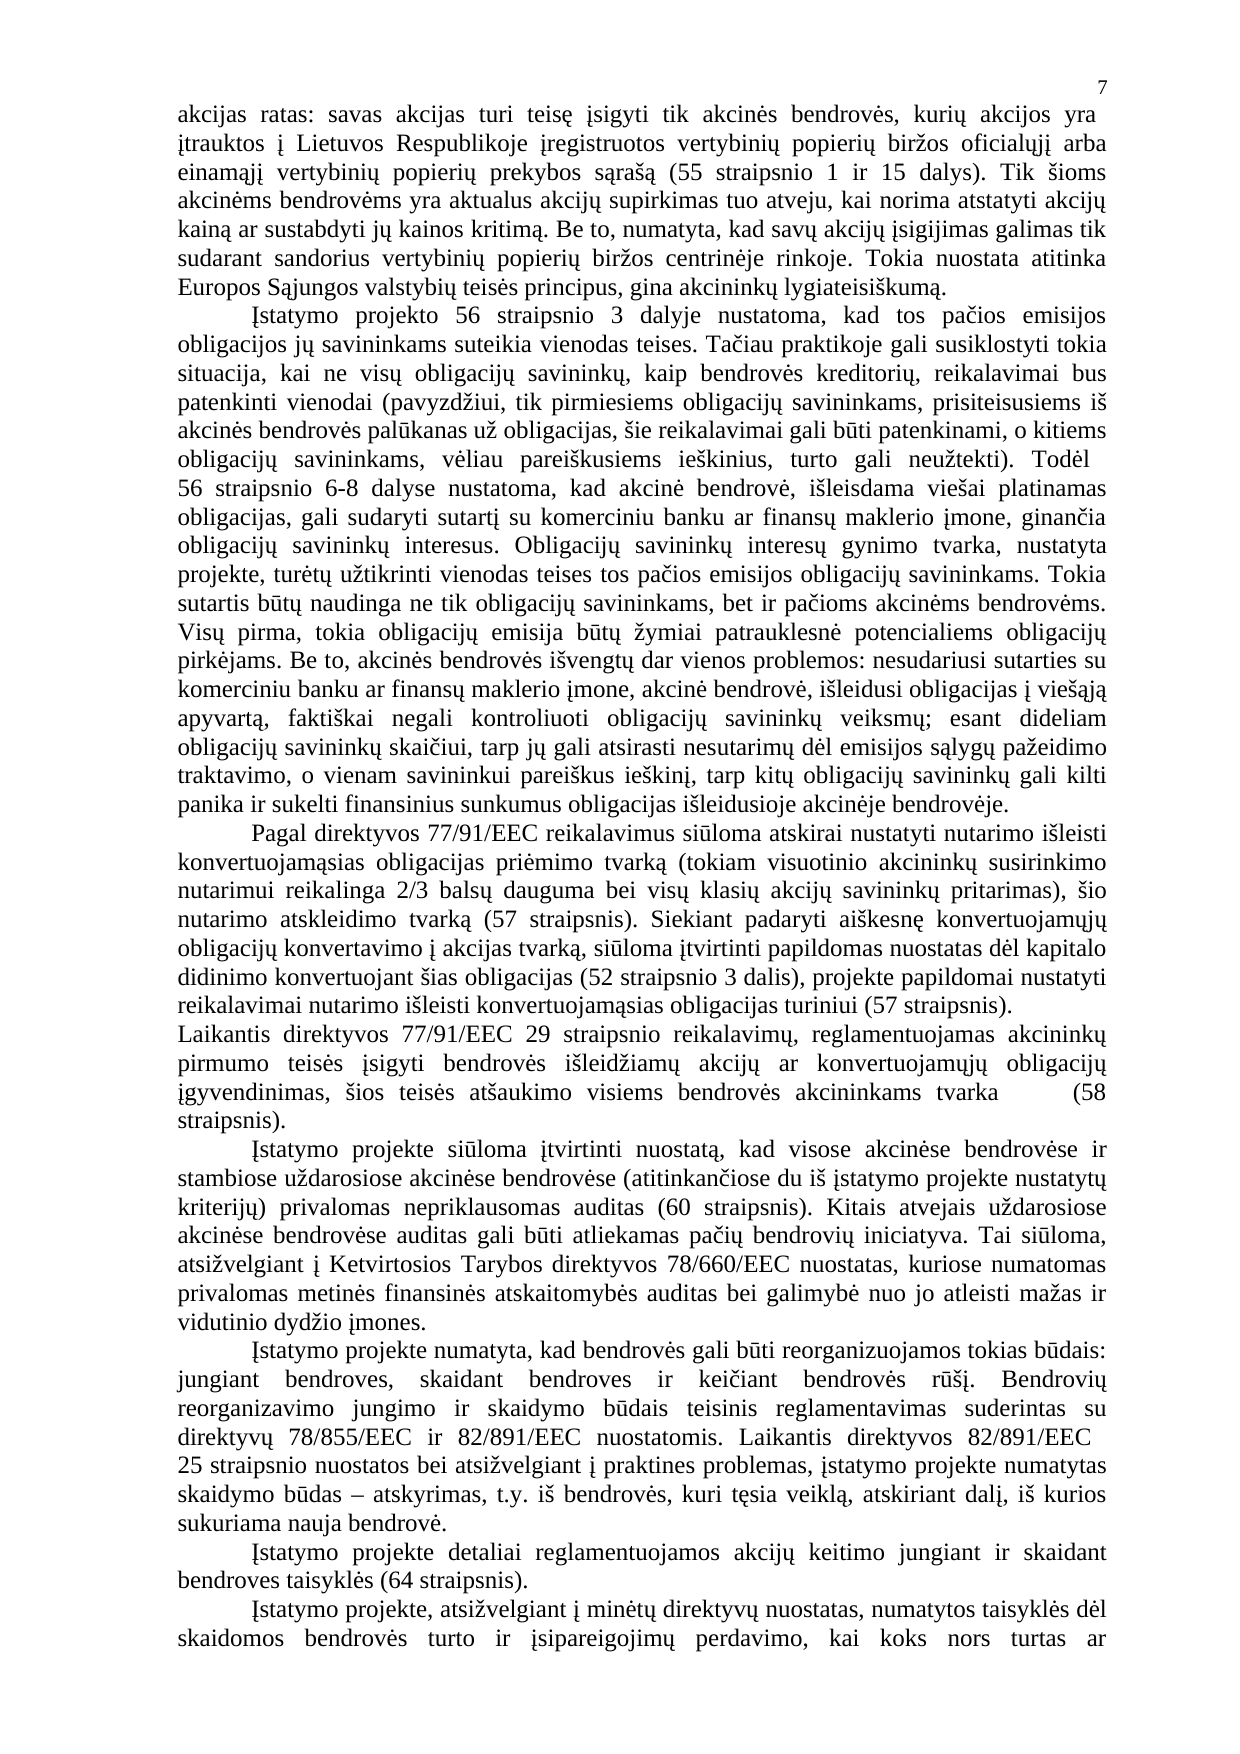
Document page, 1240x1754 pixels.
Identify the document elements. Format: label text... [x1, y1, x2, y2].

text akcijas ratas: savas akcijas turi teisę įsigyti tik akcinės bendrovės, kurių akcijos yra įtrauktos į Lietuvos Respublikoje įregistruotos vertybinių popierių biržos oficialųjį arba einamąjį vertybinių popierių prekybos sąrašą (55 straipsnio 1 ir 15 dalys). Tik šioms akcinėms bendrovėms yra aktualus akcijų supirkimas tuo atveju, kai norima atstatyti akcijų kainą ar sustabdyti jų kainos kritimą. Be to, numatyta, kad savų akcijų įsigijimas galimas tik sudarant sandorius vertybinių popierių biržos centrinėje rinkoje. Tokia nuostata atitinka Europos Sąjungos valstybių teisės principus, gina akcininkų lygiateisiškumą. [177, 99, 1107, 300]
text Laikantis direktyvos 77/91/EEC 29 straipsnio reikalavimų, reglamentuojamas akcininkų pirmumo teisės įsigyti bendrovės išleidžiamų akcijų ar konvertuojamųjų obligacijų įgyvendinimas, šios teisės atšaukimo visiems bendrovės akcininkams tvarka (58 straipsnis). [177, 1019, 1107, 1134]
text Įstatymo projekte numatyta, kad bendrovės gali būti reorganizuojamos tokias būdais: jungiant bendroves, skaidant bendroves ir keičiant bendrovės rūšį. Bendrovių reorganizavimo jungimo ir skaidymo būdais teisinis reglamentavimas suderintas su direktyvų 78/855/EEC ir 82/891/EEC nuostatomis. Laikantis direktyvos 82/891/EEC 25 straipsnio nuostatos bei atsižvelgiant į praktines problemas, įstatymo projekte numatytas skaidymo būdas – atskyrimas, t.y. iš bendrovės, kuri tęsia veiklą, atskiriant dalį, iš kurios sukuriama nauja bendrovė. [177, 1335, 1107, 1537]
text Įstatymo projekto 56 straipsnio 3 dalyje nustatoma, kad tos pačios emisijos obligacijos jų savininkams suteikia vienodas teises. Tačiau praktikoje gali susiklostyti tokia situacija, kai ne visų obligacijų savininkų, kaip bendrovės kreditorių, reikalavimai bus patenkinti vienodai (pavyzdžiui, tik pirmiesiems obligacijų savininkams, prisiteisusiems iš akcinės bendrovės palūkanas už obligacijas, šie reikalavimai gali būti patenkinami, o kitiems obligacijų savininkams, vėliau pareiškusiems ieškinius, turto gali neužtekti). Todėl 56 straipsnio 6-8 dalyse nustatoma, kad akcinė bendrovė, išleisdama viešai platinamas obligacijas, gali sudaryti sutartį su komerciniu banku ar finansų maklerio įmone, ginančia obligacijų savininkų interesus. Obligacijų savininkų interesų gynimo tvarka, nustatyta projekte, turėtų užtikrinti vienodas teises tos pačios emisijos obligacijų savininkams. Tokia sutartis būtų naudinga ne tik obligacijų savininkams, bet ir pačioms akcinėms bendrovėms. Visų pirma, tokia obligacijų emisija būtų žymiai patrauklesnė potencialiems obligacijų pirkėjams. Be to, akcinės bendrovės išvengtų dar vienos problemos: nesudariusi sutarties su komerciniu banku ar finansų maklerio įmone, akcinė bendrovė, išleidusi obligacijas į viešąją apyvartą, faktiškai negali kontroliuoti obligacijų savininkų veiksmų; esant dideliam obligacijų savininkų skaičiui, tarp jų gali atsirasti nesutarimų dėl emisijos sąlygų pažeidimo traktavimo, o vienam savininkui pareiškus ieškinį, tarp kitų obligacijų savininkų gali kilti panika ir sukelti finansinius sunkumus obligacijas išleidusioje akcinėje bendrovėje. [177, 300, 1107, 818]
text Pagal direktyvos 77/91/EEC reikalavimus siūloma atskirai nustatyti nutarimo išleisti konvertuojamąsias obligacijas priėmimo tvarką (tokiam visuotinio akcininkų susirinkimo nutarimui reikalinga 2/3 balsų dauguma bei visų klasių akcijų savininkų pritarimas), šio nutarimo atskleidimo tvarką (57 straipsnis). Siekiant padaryti aiškesnę konvertuojamųjų obligacijų konvertavimo į akcijas tvarką, siūloma įtvirtinti papildomas nuostatas dėl kapitalo didinimo konvertuojant šias obligacijas (52 straipsnio 3 dalis), projekte papildomai nustatyti reikalavimai nutarimo išleisti konvertuojamąsias obligacijas turiniui (57 straipsnis). [177, 818, 1107, 1019]
text Įstatymo projekte siūloma įtvirtinti nuostatą, kad visose akcinėse bendrovėse ir stambiose uždarosiose akcinėse bendrovėse (atitinkančiose du iš įstatymo projekte nustatytų kriterijų) privalomas nepriklausomas auditas (60 straipsnis). Kitais atvejais uždarosiose akcinėse bendrovėse auditas gali būti atliekamas pačių bendrovių iniciatyva. Tai siūloma, atsižvelgiant į Ketvirtosios Tarybos direktyvos 78/660/EEC nuostatas, kuriose numatomas privalomas metinės finansinės atskaitomybės auditas bei galimybė nuo jo atleisti mažas ir vidutinio dydžio įmones. [177, 1134, 1107, 1335]
text Įstatymo projekte, atsižvelgiant į minėtų direktyvų nuostatas, numatytos taisyklės dėl skaidomos bendrovės turto ir įsipareigojimų perdavimo, kai koks nors turtas ar [177, 1594, 1107, 1652]
text Įstatymo projekte detaliai reglamentuojamos akcijų keitimo jungiant ir skaidant bendroves taisyklės (64 straipsnis). [177, 1537, 1107, 1594]
